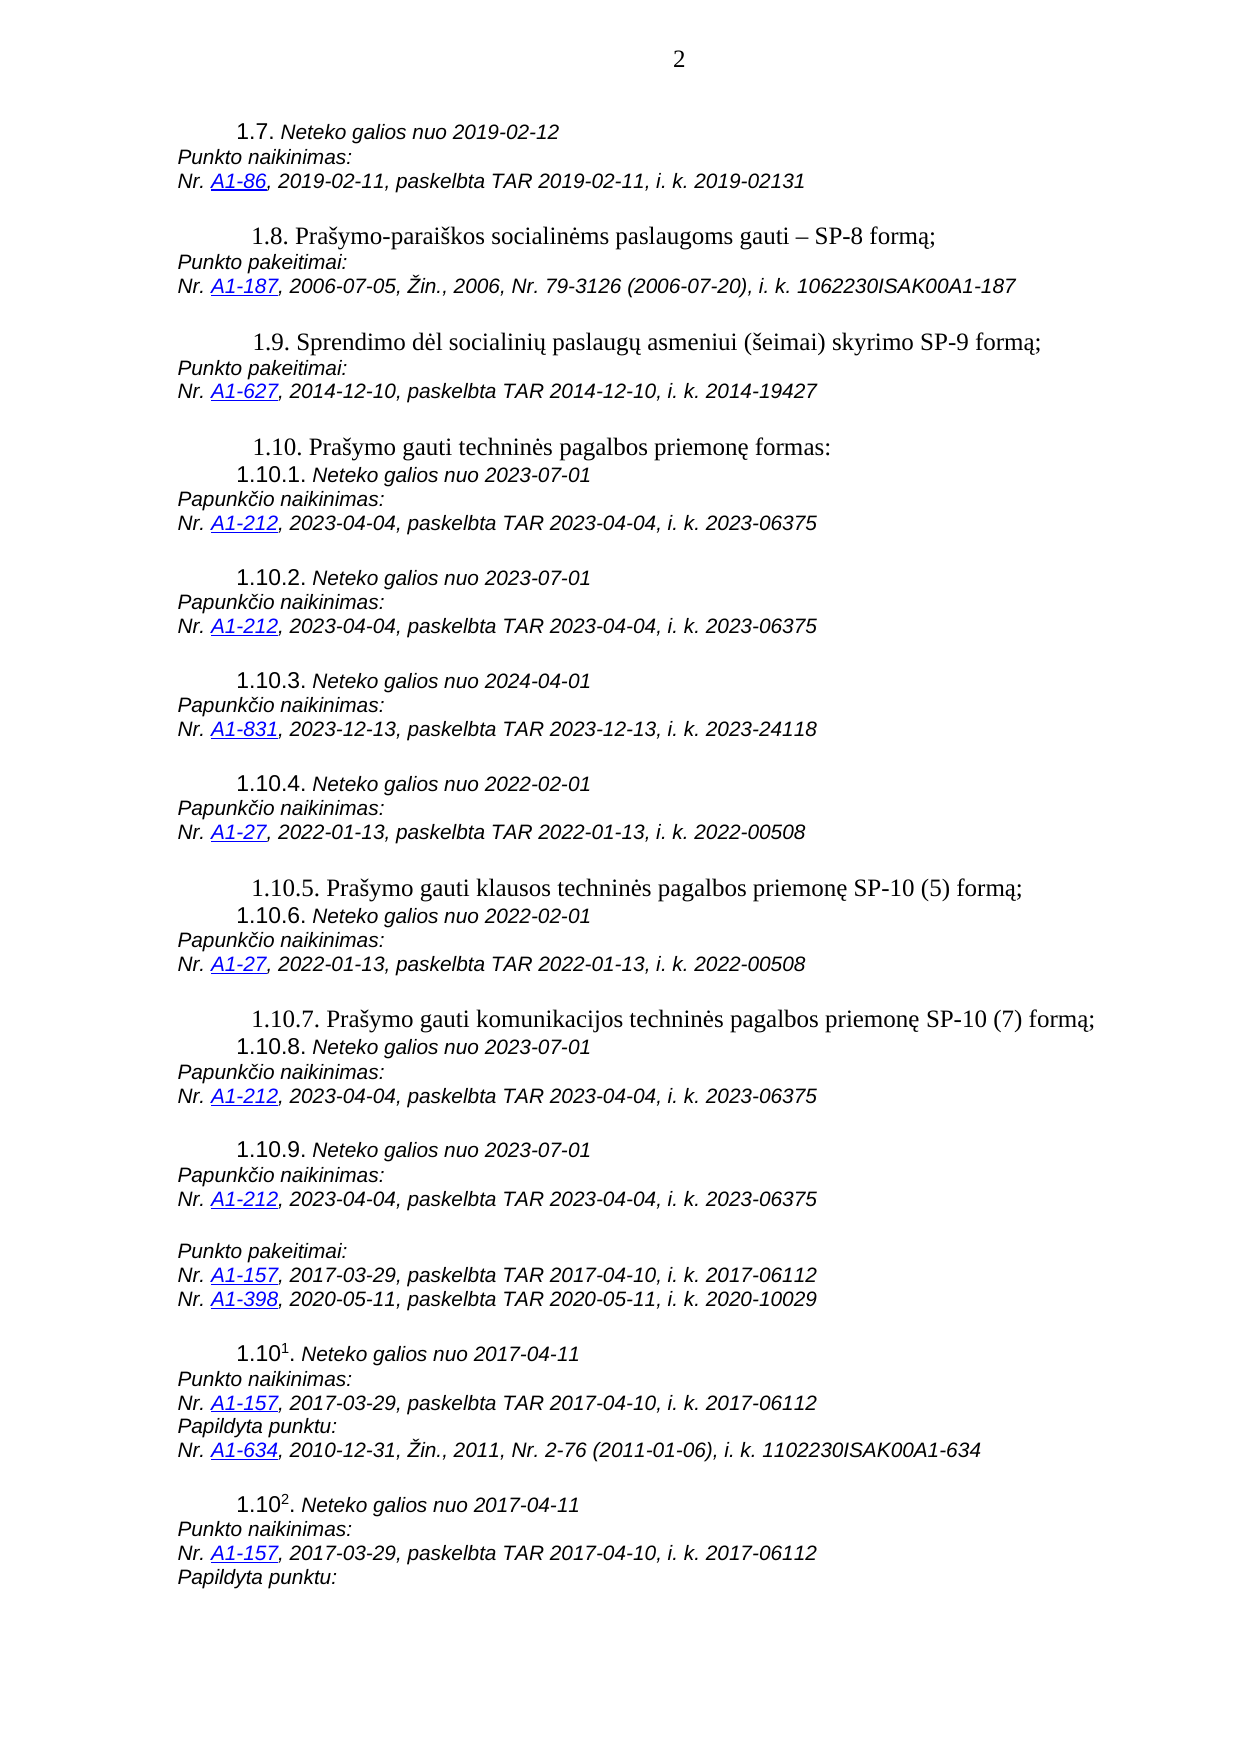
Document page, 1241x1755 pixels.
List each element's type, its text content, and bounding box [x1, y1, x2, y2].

text Nr. A1-212, 2023-04-04, paskelbta TAR 2023-04-04, i. k. 2023-06375 [177, 1084, 1181, 1108]
text Papunkčio naikinimas: [177, 796, 1181, 820]
text 1.7. Neteko galios nuo 2019-02-12 [177, 118, 1181, 144]
text 1.10.2. Neteko galios nuo 2023-07-01 [177, 564, 1181, 590]
text 1.10.3. Neteko galios nuo 2024-04-01 [177, 667, 1181, 693]
text Nr. A1-86, 2019-02-11, paskelbta TAR 2019-02-11, i. k. 2019-02131 [177, 168, 1181, 192]
text Nr. A1-212, 2023-04-04, paskelbta TAR 2023-04-04, i. k. 2023-06375 [177, 511, 1181, 535]
text 1.10.9. Neteko galios nuo 2023-07-01 [177, 1136, 1181, 1163]
text Papunkčio naikinimas: [177, 487, 1181, 511]
text Nr. A1-212, 2023-04-04, paskelbta TAR 2023-04-04, i. k. 2023-06375 [177, 1187, 1181, 1211]
text Nr. A1-27, 2022-01-13, paskelbta TAR 2022-01-13, i. k. 2022-00508 [177, 952, 1181, 976]
text Nr. A1-157, 2017-03-29, paskelbta TAR 2017-04-10, i. k. 2017-06112 [177, 1541, 1181, 1565]
text 1.8. Prašymo-paraiškos socialinėms paslaugoms gauti – SP-8 formą; [177, 221, 1181, 250]
text 1.10.8. Neteko galios nuo 2023-07-01 [177, 1033, 1181, 1060]
text 1.10. Prašymo gauti techninės pagalbos priemonę formas: [177, 432, 1181, 461]
text Papunkčio naikinimas: [177, 1163, 1181, 1187]
text Punkto naikinimas: [177, 144, 1181, 168]
text 1.10.6. Neteko galios nuo 2022-02-01 [177, 902, 1181, 928]
text 1.9. Sprendimo dėl socialinių paslaugų asmeniui (šeimai) skyrimo SP-9 formą; [177, 327, 1181, 355]
text Punkto naikinimas: [177, 1517, 1181, 1541]
text Papunkčio naikinimas: [177, 693, 1181, 717]
text Nr. A1-634, 2010-12-31, Žin., 2011, Nr. 2-76 (2011-01-06), i. k. 1102230ISAK00A1-634 [177, 1438, 1181, 1462]
text 1.102. Neteko galios nuo 2017-04-11 [177, 1491, 1181, 1517]
text Nr. A1-398, 2020-05-11, paskelbta TAR 2020-05-11, i. k. 2020-10029 [177, 1287, 1181, 1311]
text 1.101. Neteko galios nuo 2017-04-11 [177, 1340, 1181, 1366]
text Papunkčio naikinimas: [177, 928, 1181, 952]
text Nr. A1-157, 2017-03-29, paskelbta TAR 2017-04-10, i. k. 2017-06112 [177, 1263, 1181, 1287]
text Nr. A1-212, 2023-04-04, paskelbta TAR 2023-04-04, i. k. 2023-06375 [177, 614, 1181, 638]
text Punkto pakeitimai: [177, 1239, 1181, 1263]
text 1.10.1. Neteko galios nuo 2023-07-01 [177, 461, 1181, 487]
text Punkto pakeitimai: [177, 355, 1181, 379]
text Nr. A1-157, 2017-03-29, paskelbta TAR 2017-04-10, i. k. 2017-06112 [177, 1390, 1181, 1414]
text 1.10.4. Neteko galios nuo 2022-02-01 [177, 770, 1181, 796]
text Papildyta punktu: [177, 1414, 1181, 1438]
text Nr. A1-27, 2022-01-13, paskelbta TAR 2022-01-13, i. k. 2022-00508 [177, 820, 1181, 844]
text 1.10.7. Prašymo gauti komunikacijos techninės pagalbos priemonę SP-10 (7) formą; [177, 1004, 1181, 1033]
text Papunkčio naikinimas: [177, 590, 1181, 614]
text Punkto naikinimas: [177, 1366, 1181, 1390]
text 1.10.5. Prašymo gauti klausos techninės pagalbos priemonę SP-10 (5) formą; [177, 873, 1181, 902]
text Nr. A1-187, 2006-07-05, Žin., 2006, Nr. 79-3126 (2006-07-20), i. k. 1062230ISAK00A1-187 [177, 274, 1181, 298]
text Punkto pakeitimai: [177, 250, 1181, 274]
text Papildyta punktu: [177, 1565, 1181, 1589]
text Papunkčio naikinimas: [177, 1060, 1181, 1084]
text Nr. A1-831, 2023-12-13, paskelbta TAR 2023-12-13, i. k. 2023-24118 [177, 717, 1181, 741]
text Nr. A1-627, 2014-12-10, paskelbta TAR 2014-12-10, i. k. 2014-19427 [177, 379, 1181, 403]
